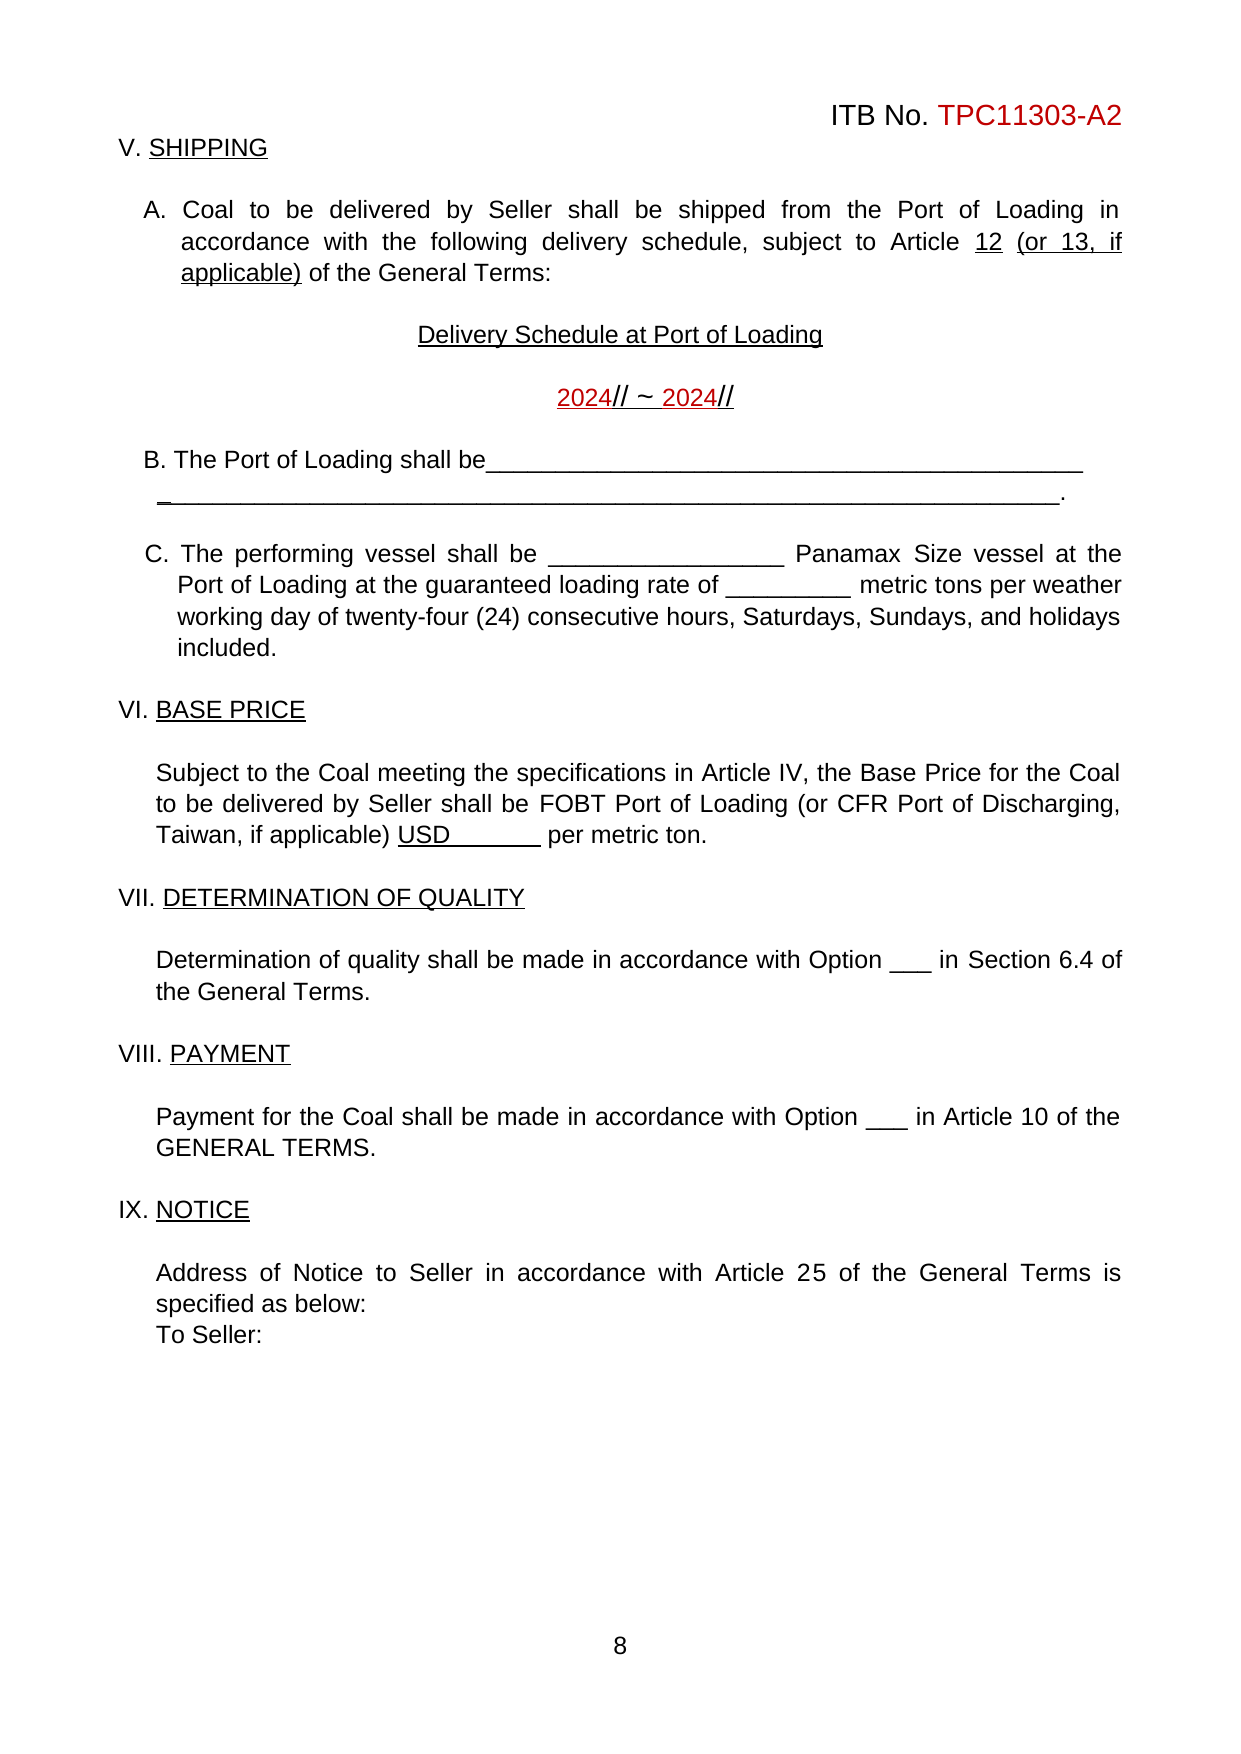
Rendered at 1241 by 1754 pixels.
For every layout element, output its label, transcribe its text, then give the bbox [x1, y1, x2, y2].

text Determination of quality shall be made in accordance with Option ___ in Section 6.4 of the General Terms. [156, 944, 1122, 1006]
text VIII. PAYMENT [118, 1038, 1122, 1069]
text To Seller: [156, 1319, 1122, 1350]
text A. Coal to be delivered by Seller shall be shipped from the Port of Loading in accordance with the following delivery schedule, subject to Article 12 (or 13, if applicable) of the General Terms: [143, 194, 1122, 288]
text Subject to the Coal meeting the specifications in Article IV, the Base Price for the Coal to be delivered by Seller shall be FOBT Port of Loading (or CFR Port of Discharging, Taiwan, if applicable) USD per metric ton. [156, 756, 1122, 850]
text Address of Notice to Seller in accordance with Article 25 of the General Terms is specified as below: [156, 1256, 1122, 1319]
text C. The performing vessel shall be _________________ Panamax Size vessel at the Port of Loading at the guaranteed loading rate of _________ metric tons per weather working day of twenty-four (24) consecutive hours, Saturdays, Sundays, and holidays included. [144, 538, 1122, 663]
text IX. NOTICE [118, 1194, 1122, 1225]
text Payment for the Coal shall be made in accordance with Option ___ in Article 10 of the GENERAL TERMS. [156, 1100, 1122, 1163]
text VII. DETERMINATION OF QUALITY [118, 881, 1122, 913]
text VI. BASE PRICE [118, 694, 1122, 725]
text _________________________________________________________________. [143, 475, 1122, 506]
text B. The Port of Loading shall be___________________________________________ [143, 444, 1122, 475]
text V. SHIPPING [118, 131, 1122, 163]
text 2024// ~ 2024// [168, 381, 1122, 413]
text Delivery Schedule at Port of Loading [118, 319, 1122, 350]
